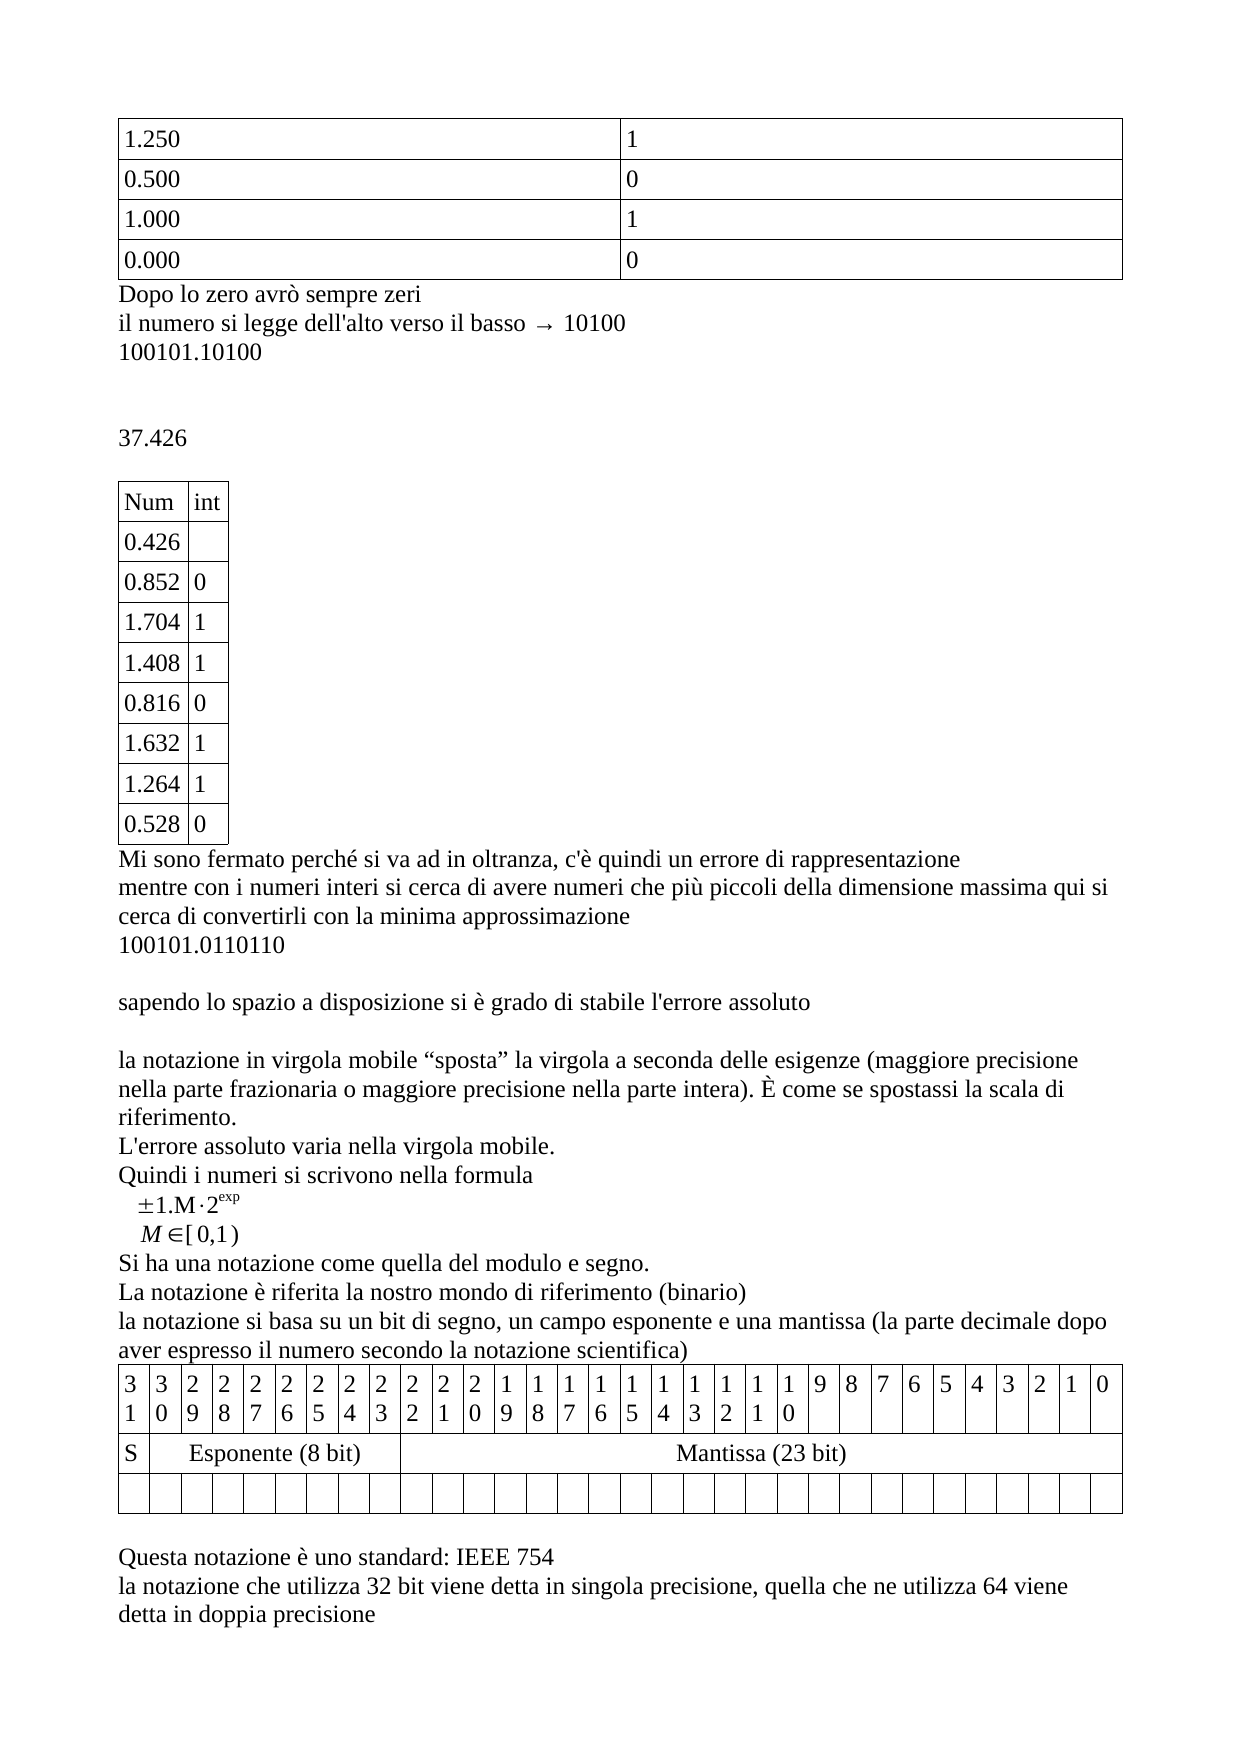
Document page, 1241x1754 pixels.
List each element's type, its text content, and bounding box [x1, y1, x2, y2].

table_cell [1029, 1474, 1059, 1513]
table_cell 0 [189, 562, 228, 602]
table_cell [213, 1474, 243, 1513]
table_cell 1 [189, 764, 228, 803]
text Si ha una notazione come quella del modulo e segno. [118, 1248, 1122, 1277]
table_header 27 [244, 1365, 275, 1433]
text la notazione si basa su un bit di segno, un campo esponente e una mantissa (la parte decimale dopo aver espresso il numero secondo la notazione scientifica) [118, 1306, 1122, 1363]
text 37.426 [118, 423, 1122, 452]
table_cell [715, 1474, 745, 1513]
table_cell Mantissa (23 bit) [401, 1434, 1122, 1473]
table_cell 1 [189, 643, 228, 682]
table_header 0 [1091, 1365, 1122, 1433]
table_cell [433, 1474, 463, 1513]
table_header 22 [401, 1365, 432, 1433]
table_cell 0 [621, 160, 1122, 199]
table_header 17 [558, 1365, 588, 1433]
table_cell [589, 1474, 620, 1513]
table_header 21 [433, 1365, 463, 1433]
text la notazione in virgola mobile “sposta” la virgola a seconda delle esigenze (maggiore precisione nella parte frazionaria o maggiore precisione nella parte intera). È come se spostassi la scala di riferimento. [118, 1045, 1122, 1131]
table_cell [1091, 1474, 1122, 1513]
table_cell 0 [189, 804, 228, 843]
table_cell [119, 1474, 149, 1513]
table_header 9 [809, 1365, 839, 1433]
table_header 12 [715, 1365, 745, 1433]
table_cell [495, 1474, 526, 1513]
table_cell [872, 1474, 902, 1513]
table_cell 1.000 [119, 200, 620, 239]
table_cell [307, 1474, 338, 1513]
table_cell 0.528 [119, 804, 188, 843]
table_header 13 [684, 1365, 714, 1433]
table_cell 1.704 [119, 603, 188, 642]
table_header 4 [966, 1365, 996, 1433]
table_header 8 [840, 1365, 871, 1433]
table_header 15 [621, 1365, 651, 1433]
table_cell 0.852 [119, 562, 188, 602]
table_cell [370, 1474, 400, 1513]
table_cell [778, 1474, 808, 1513]
table_cell 1.632 [119, 724, 188, 763]
table_header 3 [997, 1365, 1028, 1433]
table_header 11 [746, 1365, 777, 1433]
table_cell [746, 1474, 777, 1513]
text Mi sono fermato perché si va ad in oltranza, c'è quindi un errore di rappresentazione [118, 844, 1122, 872]
table_cell [150, 1474, 181, 1513]
table_header 1 [1060, 1365, 1090, 1433]
text la notazione che utilizza 32 bit viene detta in singola precisione, quella che ne utilizza 64 viene detta in doppia precisione [118, 1571, 1122, 1628]
table_header 14 [652, 1365, 683, 1433]
table_header 23 [370, 1365, 400, 1433]
text 100101.10100 [118, 337, 1122, 366]
text L'errore assoluto varia nella virgola mobile. [118, 1131, 1122, 1160]
table_cell [276, 1474, 306, 1513]
table_cell [903, 1474, 933, 1513]
table_cell 1.264 [119, 764, 188, 803]
table_header 5 [934, 1365, 965, 1433]
table_header 10 [778, 1365, 808, 1433]
table_header 20 [464, 1365, 494, 1433]
table_cell [621, 1474, 651, 1513]
table_cell 0.500 [119, 160, 620, 199]
table_header 7 [872, 1365, 902, 1433]
text sapendo lo spazio a disposizione si è grado di stabile l'errore assoluto [118, 987, 1122, 1016]
table_cell Esponente (8 bit) [150, 1434, 400, 1473]
table_header 16 [589, 1365, 620, 1433]
table_header 30 [150, 1365, 181, 1433]
table_cell 1 [189, 603, 228, 642]
table_header 26 [276, 1365, 306, 1433]
table_header Num [119, 482, 188, 521]
table_cell 1 [621, 119, 1122, 158]
table_cell [558, 1474, 588, 1513]
table_header 25 [307, 1365, 338, 1433]
text Quindi i numeri si scrivono nella formula [118, 1160, 1122, 1189]
table_header 29 [182, 1365, 212, 1433]
table_cell [339, 1474, 369, 1513]
table_header int [189, 482, 228, 521]
table_cell 1 [621, 200, 1122, 239]
table_cell [182, 1474, 212, 1513]
table_cell 1.408 [119, 643, 188, 682]
table_cell 1 [189, 724, 228, 763]
table_header 19 [495, 1365, 526, 1433]
table_cell [527, 1474, 557, 1513]
table_cell [652, 1474, 683, 1513]
table_cell S [119, 1434, 149, 1473]
table_header 28 [213, 1365, 243, 1433]
table_cell 0.426 [119, 522, 188, 561]
table_cell 0 [189, 683, 228, 723]
table_cell [934, 1474, 965, 1513]
table_header 6 [903, 1365, 933, 1433]
table_cell [401, 1474, 432, 1513]
table_header 24 [339, 1365, 369, 1433]
table_header 31 [119, 1365, 149, 1433]
text La notazione è riferita la nostro mondo di riferimento (binario) [118, 1277, 1122, 1306]
table_header 2 [1029, 1365, 1059, 1433]
table_cell 1.250 [119, 119, 620, 158]
text Questa notazione è uno standard: IEEE 754 [118, 1542, 1122, 1571]
table_cell [997, 1474, 1028, 1513]
table_header 18 [527, 1365, 557, 1433]
table_cell [464, 1474, 494, 1513]
text mentre con i numeri interi si cerca di avere numeri che più piccoli della dimensione massima qui si cerca di convertirli con la minima approssimazione [118, 872, 1122, 930]
table_cell 0.000 [119, 240, 620, 279]
table_cell [809, 1474, 839, 1513]
text 100101.0110110 [118, 930, 1122, 959]
table_cell [966, 1474, 996, 1513]
table_cell 0.816 [119, 683, 188, 723]
table_cell [840, 1474, 871, 1513]
text il numero si legge dell'alto verso il basso → 10100 [118, 308, 1122, 337]
table_cell [1060, 1474, 1090, 1513]
table_cell [244, 1474, 275, 1513]
table_cell 0 [621, 240, 1122, 279]
table_cell [684, 1474, 714, 1513]
text Dopo lo zero avrò sempre zeri [118, 280, 1122, 308]
table_cell [189, 522, 228, 561]
